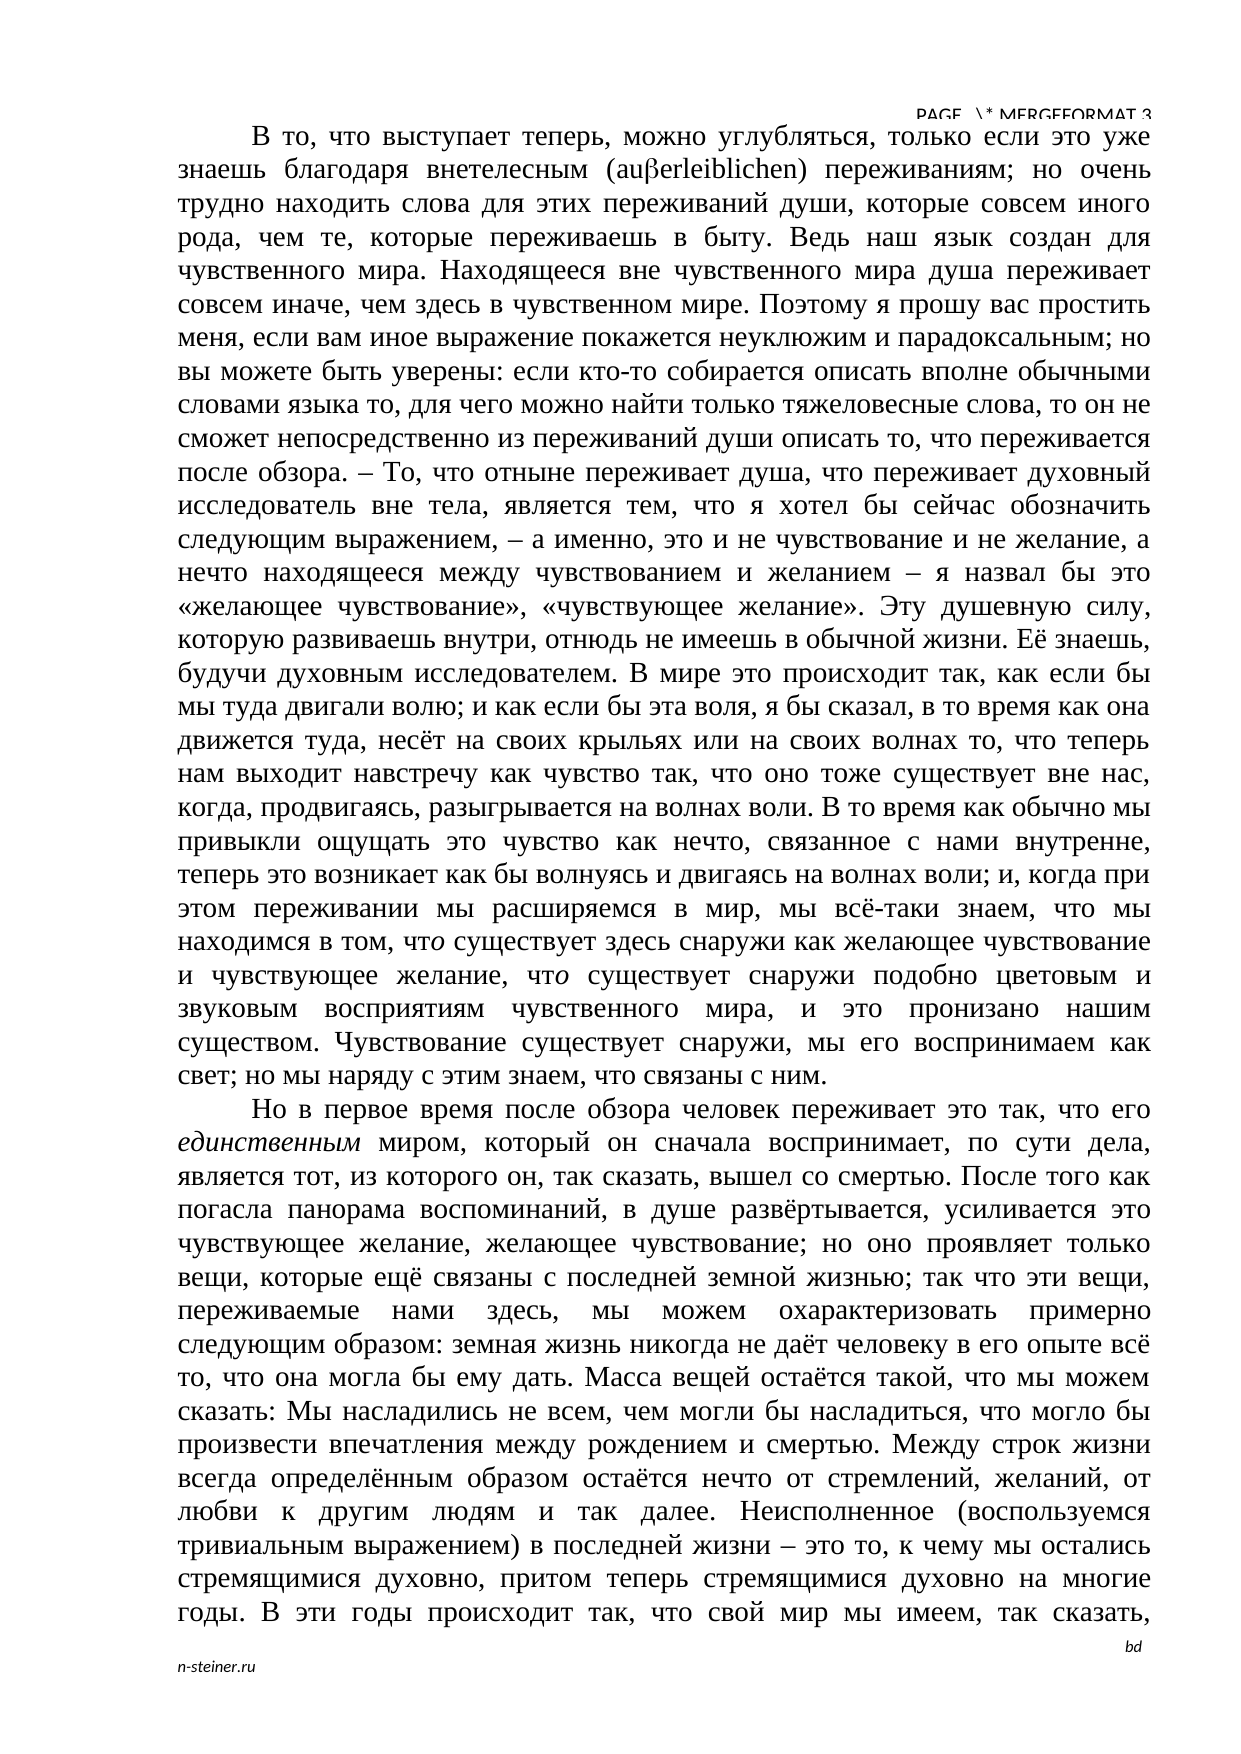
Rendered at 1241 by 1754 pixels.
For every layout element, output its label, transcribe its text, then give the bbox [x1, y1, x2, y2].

text В то, что выступает теперь, можно углубляться, только если это уже знаешь благодаря внетелесным (auerleiblichen) переживаниям; но очень трудно находить слова для этих переживаний души, которые совсем иного рода, чем те, которые переживаешь в быту. Ведь наш язык создан для чувственного мира. Находящееся вне чувственного мира душа переживает совсем иначе, чем здесь в чувственном мире. Поэтому я прошу вас простить меня, если вам иное выражение покажется неуклюжим и парадоксальным; но вы можете быть уверены: если кто-то собирается описать вполне обычными словами языка то, для чего можно найти только тяжеловесные слова, то он не сможет непосредственно из переживаний души описать то, что переживается после обзора. – То, что отныне переживает душа, что переживает духовный исследователь вне тела, является тем, что я хотел бы сейчас обозначить следующим выражением, – а именно, это и не чувствование и не желание, а нечто находящееся между чувствованием и желанием – я назвал бы это «желающее чувствование», «чувствующее желание». Эту душевную силу, которую развиваешь внутри, отнюдь не имеешь в обычной жизни. Её знаешь, будучи духовным исследователем. В мире это происходит так, как если бы мы туда двигали волю; и как если бы эта воля, я бы сказал, в то время как она движется туда, несёт на своих крыльях или на своих волнах то, что теперь нам выходит навстречу как чувство так, что оно тоже существует вне нас, когда, продвигаясь, разыгрывается на волнах воли. В то время как обычно мы привыкли ощущать это чувство как нечто, связанное с нами внутренне, теперь это возникает как бы волнуясь и двигаясь на волнах воли; и, когда при этом переживании мы расширяемся в мир, мы всё-таки знаем, что мы находимся в том, что существует здесь снаружи как желающее чувствование и чувствующее желание, что существует снаружи подобно цветовым и звуковым восприятиям чувственного мира, и это пронизано нашим существом. Чувствование существует снаружи, мы его воспринимаем как свет; но мы наряду с этим знаем, что связаны с ним. [177, 118, 1152, 1091]
text Но в первое время после обзора человек переживает это так, что его единственным миром, который он сначала воспринимает, по сути дела, является тот, из которого он, так сказать, вышел со смертью. После того как погасла панорама воспоминаний, в душе развёртывается, усиливается это чувствующее желание, желающее чувствование; но оно проявляет только вещи, которые ещё связаны с последней земной жизнью; так что эти вещи, переживаемые нами здесь, мы можем охарактеризовать примерно следующим образом: земная жизнь никогда не даёт человеку в его опыте всё то, что она могла бы ему дать. Масса вещей остаётся такой, что мы можем сказать: Мы насладились не всем, чем могли бы насладиться, что могло бы произвести впечатления между рождением и смертью. Между строк жизни всегда определённым образом остаётся нечто от стремлений, желаний, от любви к другим людям и так далее. Неисполненное (воспользуемся тривиальным выражением) в последней жизни – это то, к чему мы остались стремящимися духовно, притом теперь стремящимися духовно на многие годы. В эти годы происходит так, что свой мир мы имеем, так сказать, [177, 1091, 1152, 1628]
